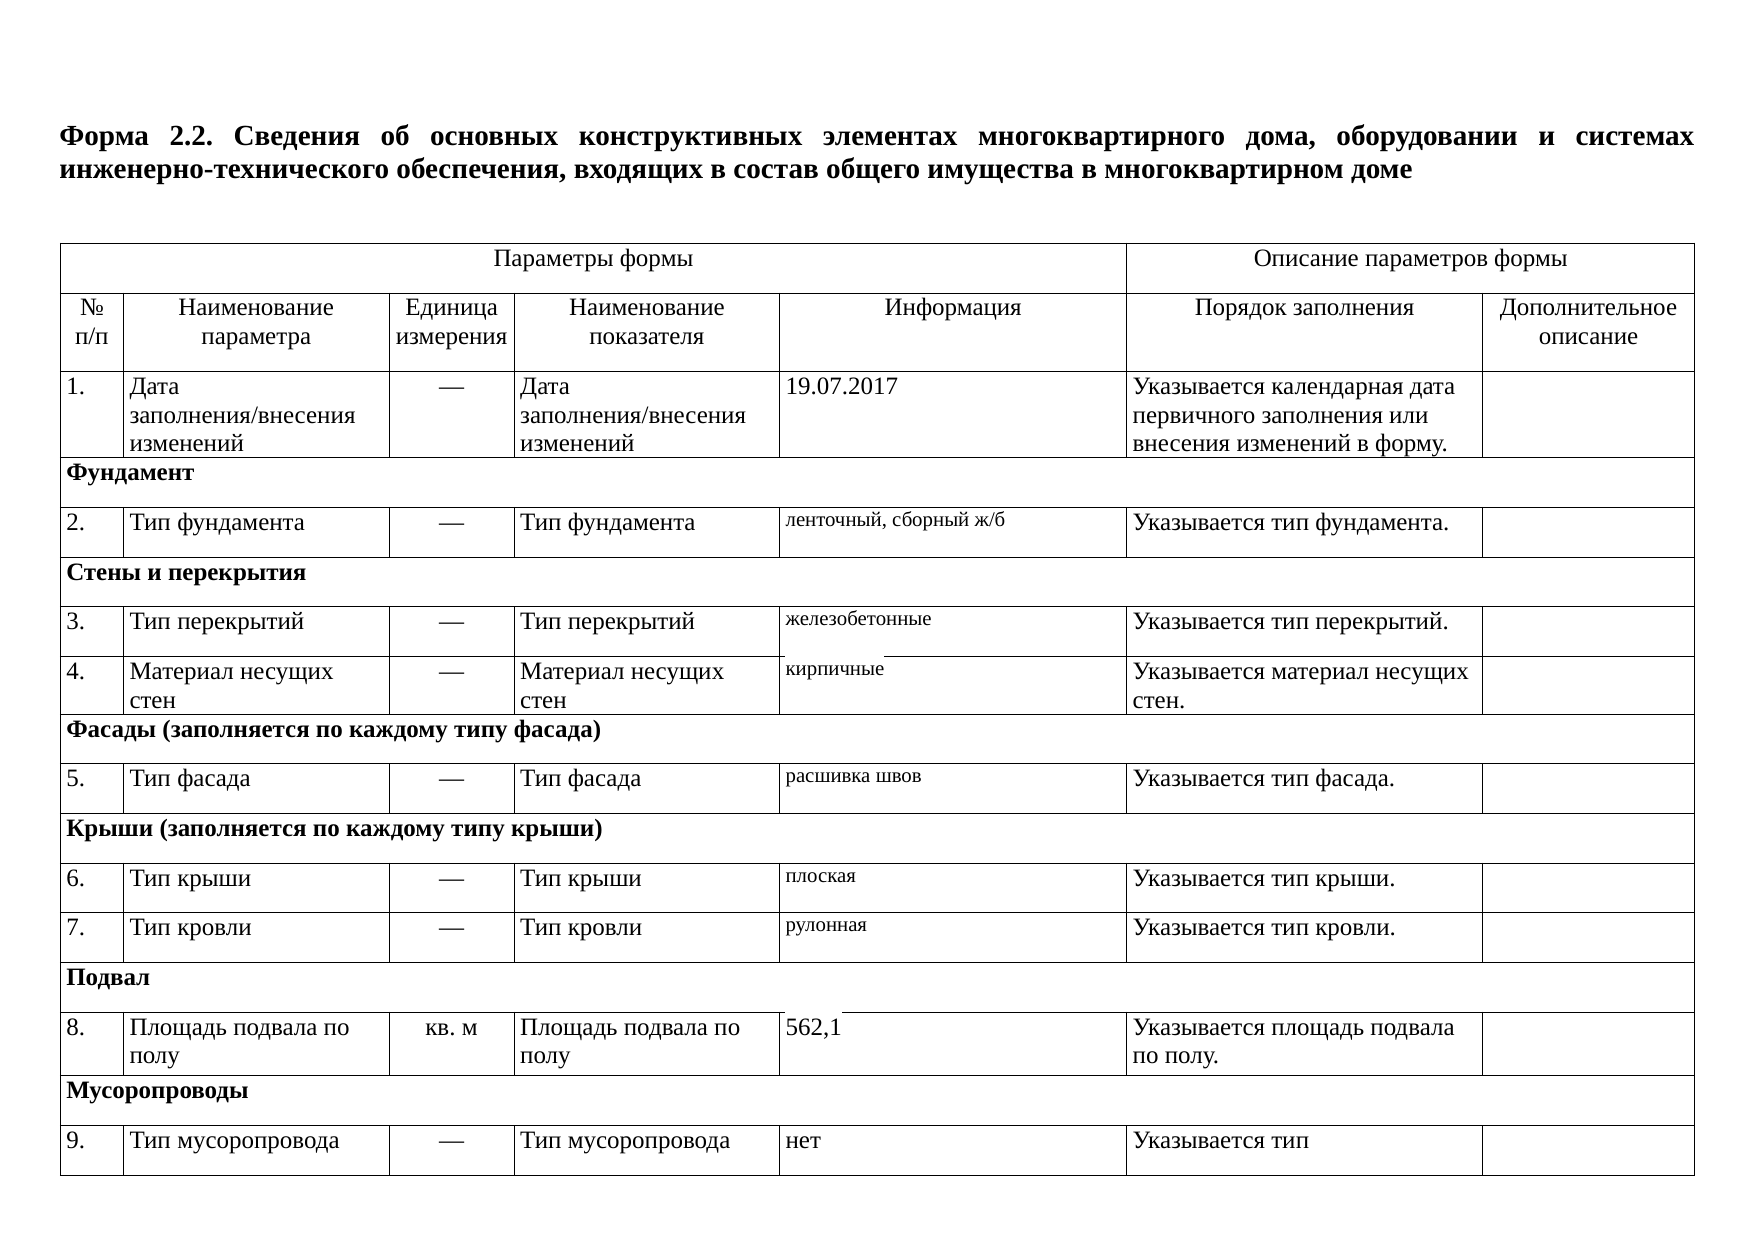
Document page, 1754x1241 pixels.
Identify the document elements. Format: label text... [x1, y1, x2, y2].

table_cell Единица измерения [390, 294, 514, 371]
table_cell 1. [61, 372, 123, 457]
table_cell 19.07.2017 [780, 372, 1126, 457]
table_cell Тип мусоропровода [515, 1126, 779, 1174]
table_cell Тип кровли [124, 913, 389, 962]
table_cell Наименование показателя [515, 294, 779, 371]
table_cell Указывается тип фундамента. [1127, 508, 1482, 557]
table_cell Дополнительное описание [1483, 294, 1694, 371]
table_cell Тип фундамента [515, 508, 779, 557]
table_cell Тип перекрытий [515, 607, 779, 656]
table_cell Указывается материал несущих стен. [1127, 657, 1482, 713]
table_cell [1483, 657, 1694, 713]
table_cell Материал несущих стен [124, 657, 389, 713]
table_cell Фундамент [61, 458, 1694, 507]
table_cell Тип фасада [515, 764, 779, 813]
table_cell Указывается площадь подвала по полу. [1127, 1013, 1482, 1075]
table_cell кв. м [390, 1013, 514, 1075]
table_cell Стены и перекрытия [61, 558, 1694, 606]
table_cell 562,1 [780, 1013, 1126, 1075]
table_cell Указывается тип перекрытий. [1127, 607, 1482, 656]
table_cell Порядок заполнения [1127, 294, 1482, 371]
table_cell — [390, 607, 514, 656]
table_cell Дата заполнения/внесения изменений [515, 372, 779, 457]
table_cell Информация [780, 294, 1126, 371]
table_cell [1483, 1013, 1694, 1075]
table_cell — [390, 657, 514, 713]
table_cell Указывается тип фасада. [1127, 764, 1482, 813]
table_cell нет [780, 1126, 1126, 1174]
table_cell 9. [61, 1126, 123, 1174]
table_cell [1483, 508, 1694, 557]
table_cell 4. [61, 657, 123, 713]
table_cell Материал несущих стен [515, 657, 779, 713]
table_cell [1483, 607, 1694, 656]
table_cell Тип мусоропровода [124, 1126, 389, 1174]
table_cell Подвал [61, 963, 1694, 1012]
table_cell Площадь подвала по полу [124, 1013, 389, 1075]
table_cell Указывается тип [1127, 1126, 1482, 1174]
table_cell Указывается тип кровли. [1127, 913, 1482, 962]
table_cell [1483, 764, 1694, 813]
table_cell ленточный, сборный ж/б [780, 508, 1126, 557]
table_cell [1483, 913, 1694, 962]
table_cell Мусоропроводы [61, 1076, 1694, 1125]
table_cell Указывается календарная дата первичного заполнения или внесения изменений в форму. [1127, 372, 1482, 457]
table_cell Тип кровли [515, 913, 779, 962]
table_cell расшивка швов [780, 764, 1126, 813]
table_cell железобетонные [780, 607, 1126, 656]
table_cell Тип фундамента [124, 508, 389, 557]
table_cell — [390, 764, 514, 813]
table_cell № п/п [61, 294, 123, 371]
text Форма 2.2. Сведения об основных конструктивных элементах многоквартирного дома, оборудовании и системах инженерно-технического обеспечения, входящих в состав общего имущества в многоквартирном доме [59, 118, 1695, 185]
table_cell рулонная [780, 913, 1126, 962]
table_cell [1483, 864, 1694, 912]
table_cell 8. [61, 1013, 123, 1075]
table_cell кирпичные [780, 657, 1126, 713]
table_cell Тип фасада [124, 764, 389, 813]
table_cell 6. [61, 864, 123, 912]
table_cell Тип крыши [124, 864, 389, 912]
table_cell [1483, 1126, 1694, 1174]
table_cell 5. [61, 764, 123, 813]
table_cell Указывается тип крыши. [1127, 864, 1482, 912]
table_cell Наименование параметра [124, 294, 389, 371]
table_cell — [390, 508, 514, 557]
table_header Описание параметров формы [1127, 244, 1694, 292]
table_cell Дата заполнения/внесения изменений [124, 372, 389, 457]
table_cell плоская [780, 864, 1126, 912]
table_cell — [390, 1126, 514, 1174]
table_cell — [390, 913, 514, 962]
table_cell Фасады (заполняется по каждому типу фасада) [61, 715, 1694, 763]
table_cell 3. [61, 607, 123, 656]
table_cell Площадь подвала по полу [515, 1013, 779, 1075]
table_cell Крыши (заполняется по каждому типу крыши) [61, 814, 1694, 863]
table_cell 2. [61, 508, 123, 557]
table_header Параметры формы [61, 244, 1126, 292]
table_cell Тип крыши [515, 864, 779, 912]
table_cell — [390, 864, 514, 912]
table_cell [1483, 372, 1694, 457]
table_cell 7. [61, 913, 123, 962]
table_cell Тип перекрытий [124, 607, 389, 656]
table_cell — [390, 372, 514, 457]
